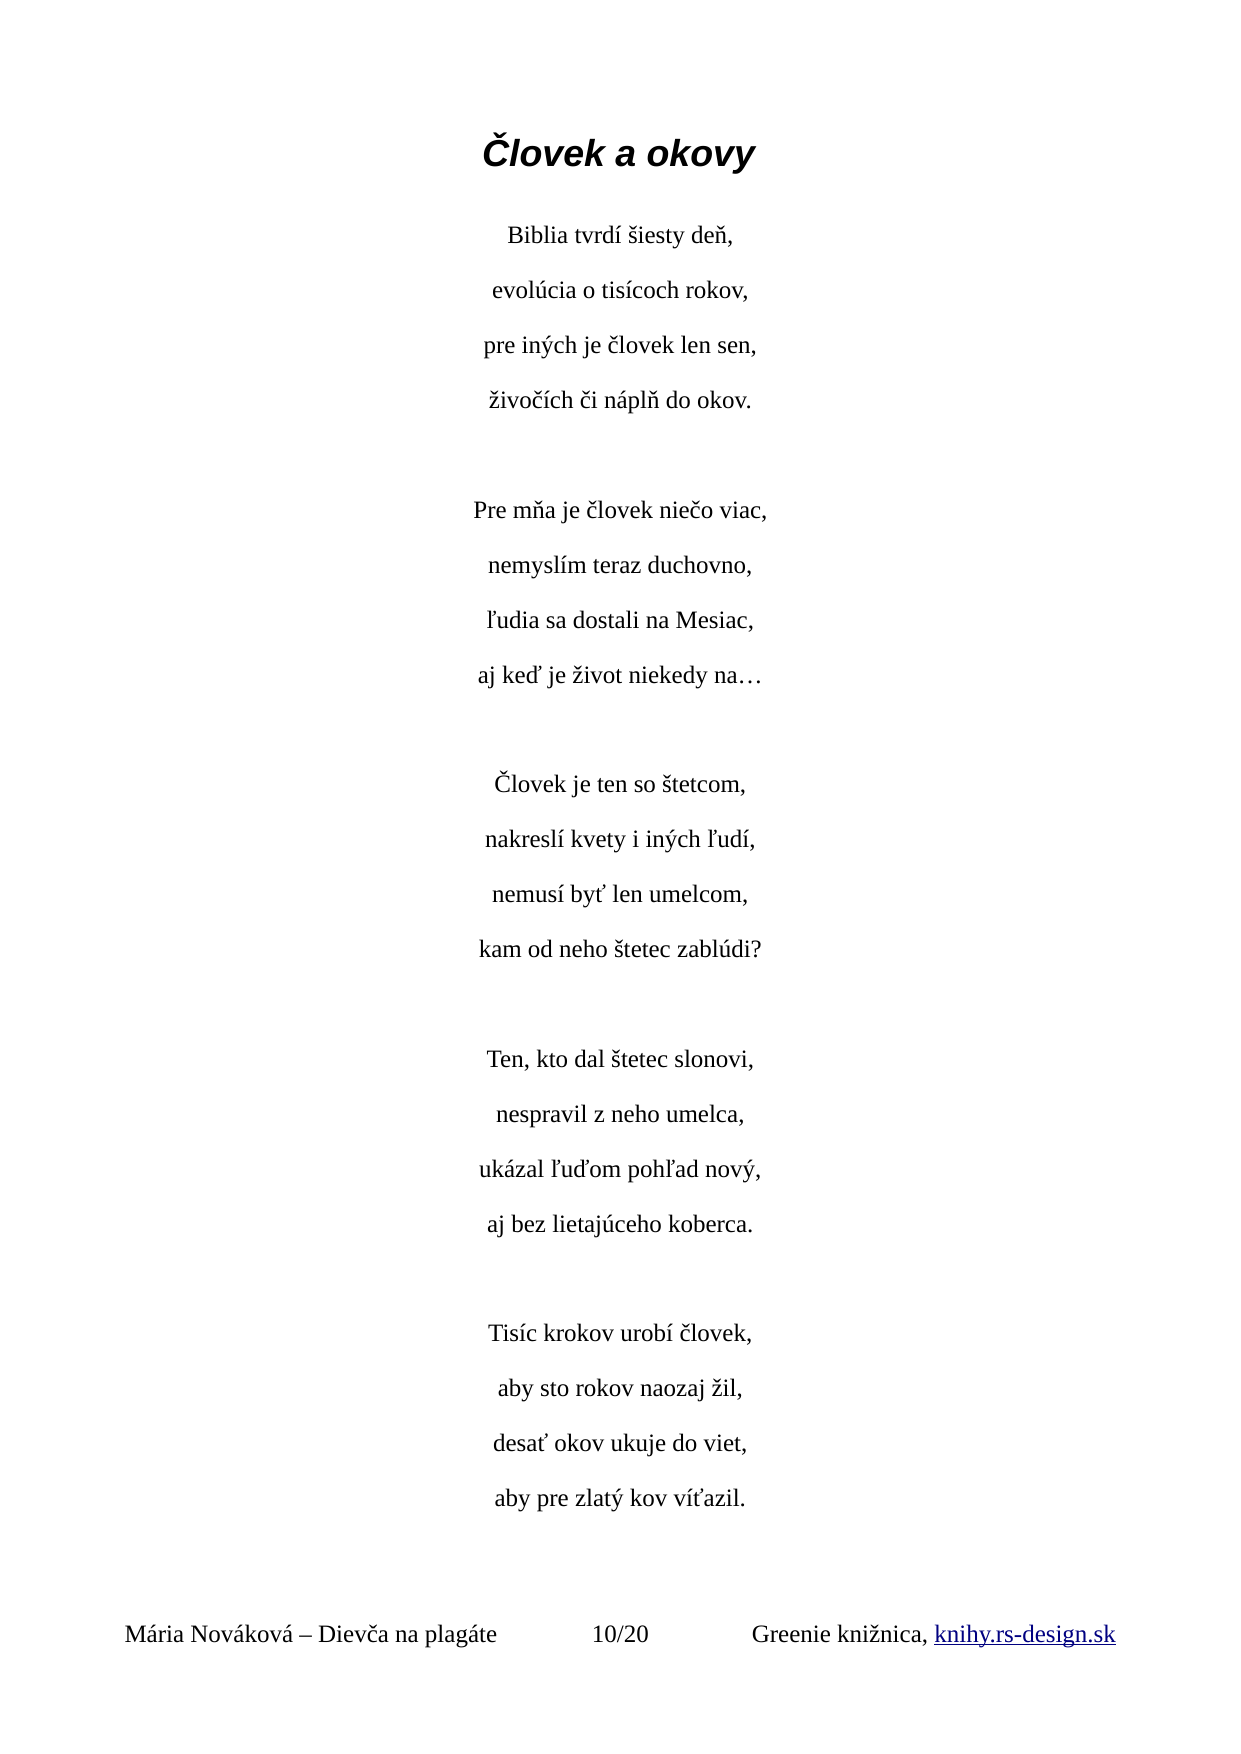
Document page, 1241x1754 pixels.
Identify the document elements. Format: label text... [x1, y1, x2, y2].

subtitle Človek a okovy [106, 131, 1134, 174]
text živočích či náplň do okov. [106, 385, 1134, 414]
text nakreslí kvety i iných ľudí, [106, 824, 1134, 853]
text Biblia tvrdí šiesty deň, [106, 221, 1134, 249]
text evolúcia o tisícoch rokov, [106, 275, 1134, 304]
text pre iných je človek len sen, [106, 330, 1134, 359]
text desať okov ukuje do viet, [106, 1428, 1134, 1457]
text Človek je ten so štetcom, [106, 769, 1134, 798]
text Ten, kto dal štetec slonovi, [106, 1044, 1134, 1073]
text aby sto rokov naozaj žil, [106, 1373, 1134, 1402]
text ukázal ľuďom pohľad nový, [106, 1154, 1134, 1182]
text aj bez lietajúceho koberca. [106, 1209, 1134, 1237]
text kam od neho štetec zablúdi? [106, 934, 1134, 963]
text Pre mňa je človek niečo viac, [106, 495, 1134, 524]
text ľudia sa dostali na Mesiac, [106, 605, 1134, 633]
text nemusí byť len umelcom, [106, 879, 1134, 908]
text aj keď je život niekedy na… [106, 660, 1134, 688]
text nemyslím teraz duchovno, [106, 550, 1134, 579]
text Tisíc krokov urobí človek, [106, 1318, 1134, 1347]
text aby pre zlatý kov víťazil. [106, 1483, 1134, 1512]
text nespravil z neho umelca, [106, 1099, 1134, 1128]
